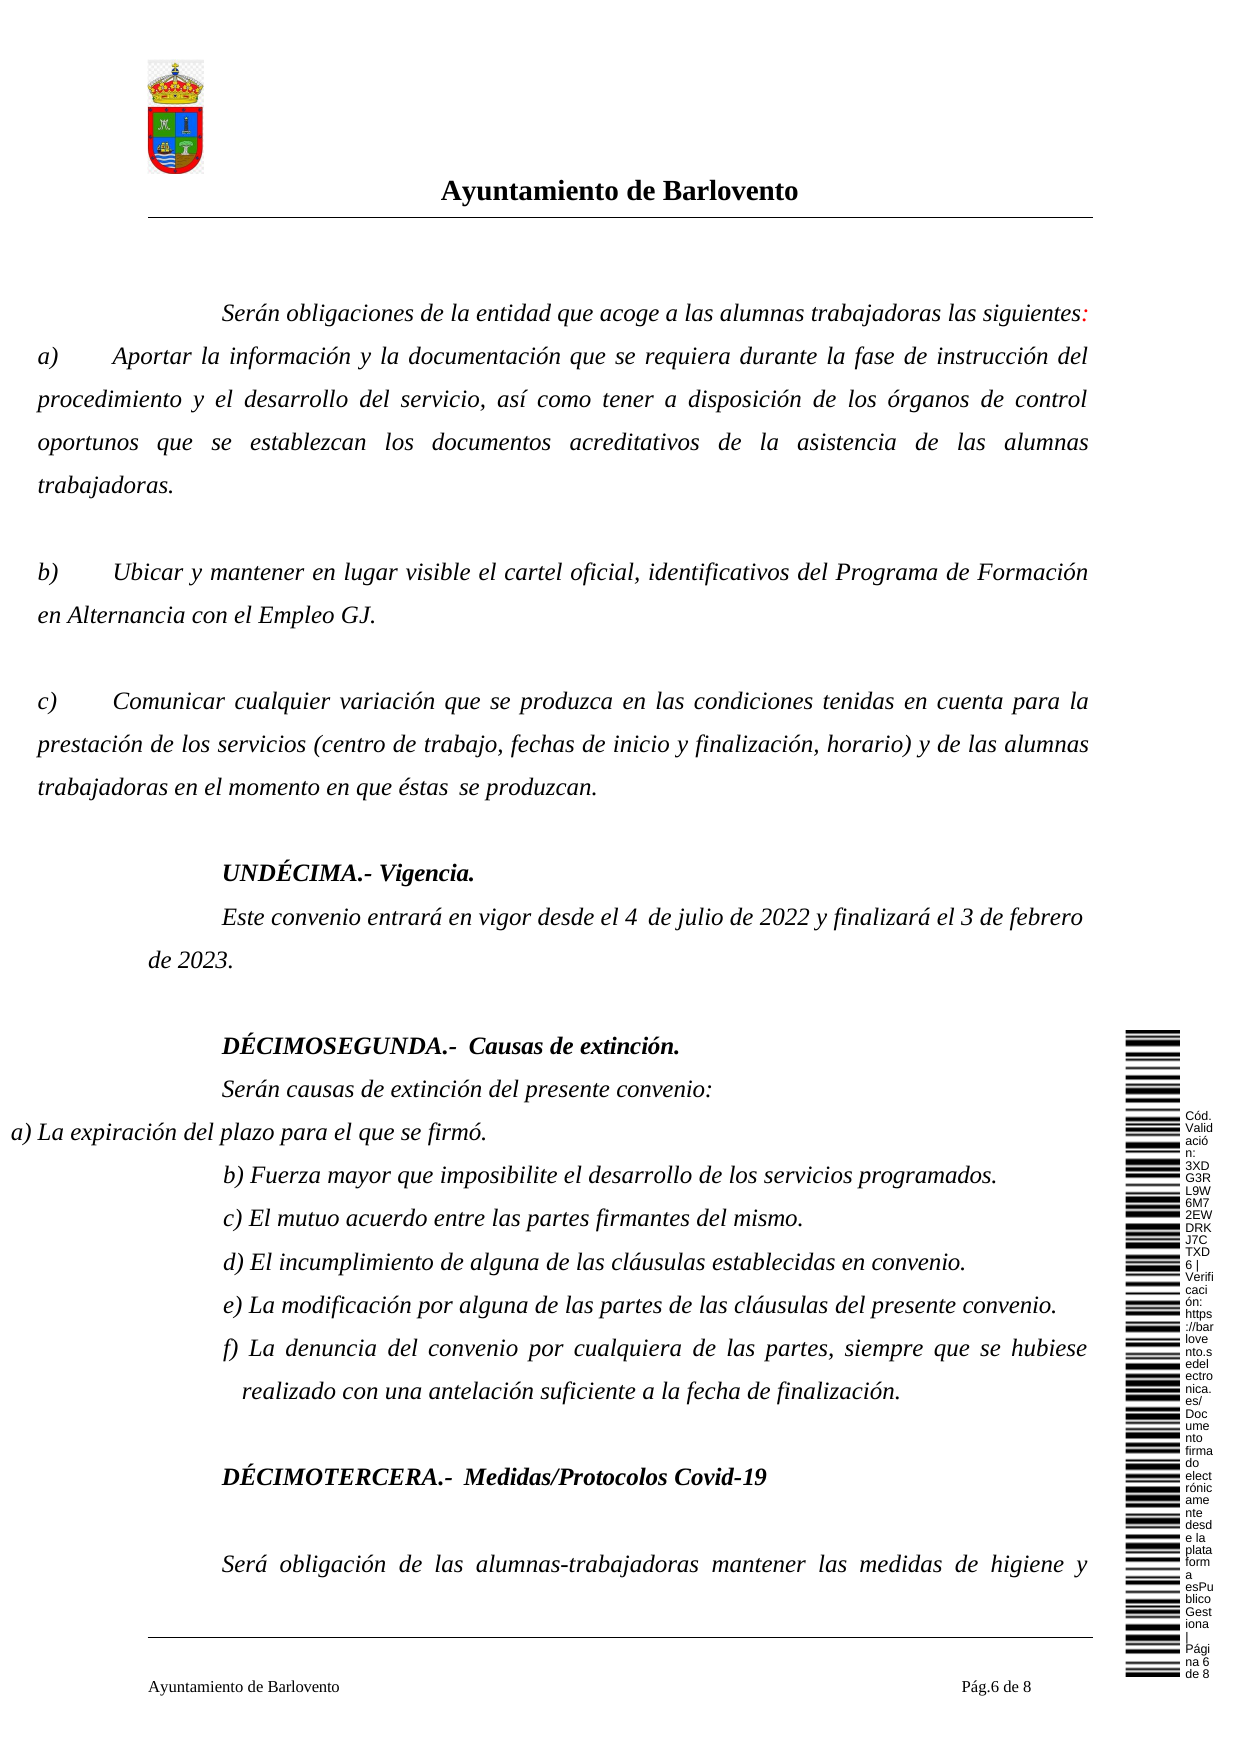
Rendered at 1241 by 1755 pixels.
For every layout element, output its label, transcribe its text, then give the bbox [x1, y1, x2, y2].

text Cód. Validación: 3XDG3RL9W6M72EWDRKJ7CTXD6 | Verificación: https://barlovento.sedelectronica.es/ Documento firmado electrónicamente desde la plataforma esPublico Gestiona | Página 6 de 8 [1185, 1111, 1214, 1681]
text Ayuntamiento de Barlovento Pág.6 de 8 [148, 1677, 1191, 1696]
list Comunicar cualquier variación que se produzca en las condiciones tenidas en cuenta para la prestación de los servicios (centro de trabajo, fechas de inicio y finalización, horario) y de las alumnas trabajadoras en el momento en que éstas se produzcan. [37, 686, 1093, 801]
list La expiración del plazo para el que se firmó. [11, 1117, 1125, 1146]
list La modificación por alguna de las partes de las cláusulas del presente convenio. [223, 1290, 1125, 1318]
subtitle DÉCIMOSEGUNDA.- Causas de extinción. [222, 1031, 1125, 1060]
text Serán obligaciones de la entidad que acoge a las alumnas trabajadoras las siguientes: [222, 298, 1191, 327]
list Ubicar y mantener en lugar visible el cartel oficial, identificativos del Programa de Formación en Alternancia con el Empleo GJ. [37, 557, 1093, 628]
list El incumplimiento de alguna de las cláusulas establecidas en convenio. [223, 1247, 1125, 1275]
list El mutuo acuerdo entre las partes firmantes del mismo. [223, 1203, 1125, 1232]
list Fuerza mayor que imposibilite el desarrollo de los servicios programados. [223, 1160, 1125, 1189]
list Aportar la información y la documentación que se requiera durante la fase de instrucción del procedimiento y el desarrollo del servicio, así como tener a disposición de los órganos de control oportunos que se establezcan los documentos acreditativos de la asistencia de las alumnas trabajadoras. [37, 341, 1092, 499]
list La denuncia del convenio por cualquiera de las partes, siempre que se hubiese realizado con una antelación suficiente a la fecha de finalización. [223, 1333, 1091, 1405]
text Este convenio entrará en vigor desde el 4 de julio de 2022 y finalizará el 3 de febrero de 2023. [148, 902, 1105, 973]
subtitle DÉCIMOTERCERA.- Medidas/Protocolos Covid-19 [222, 1462, 1125, 1491]
text Serán causas de extinción del presente convenio: [222, 1074, 1125, 1103]
text Será obligación de las alumnas-trabajadoras mantener las medidas de higiene y [222, 1549, 1125, 1577]
subtitle UNDÉCIMA.- Vigencia. [222, 858, 1191, 887]
